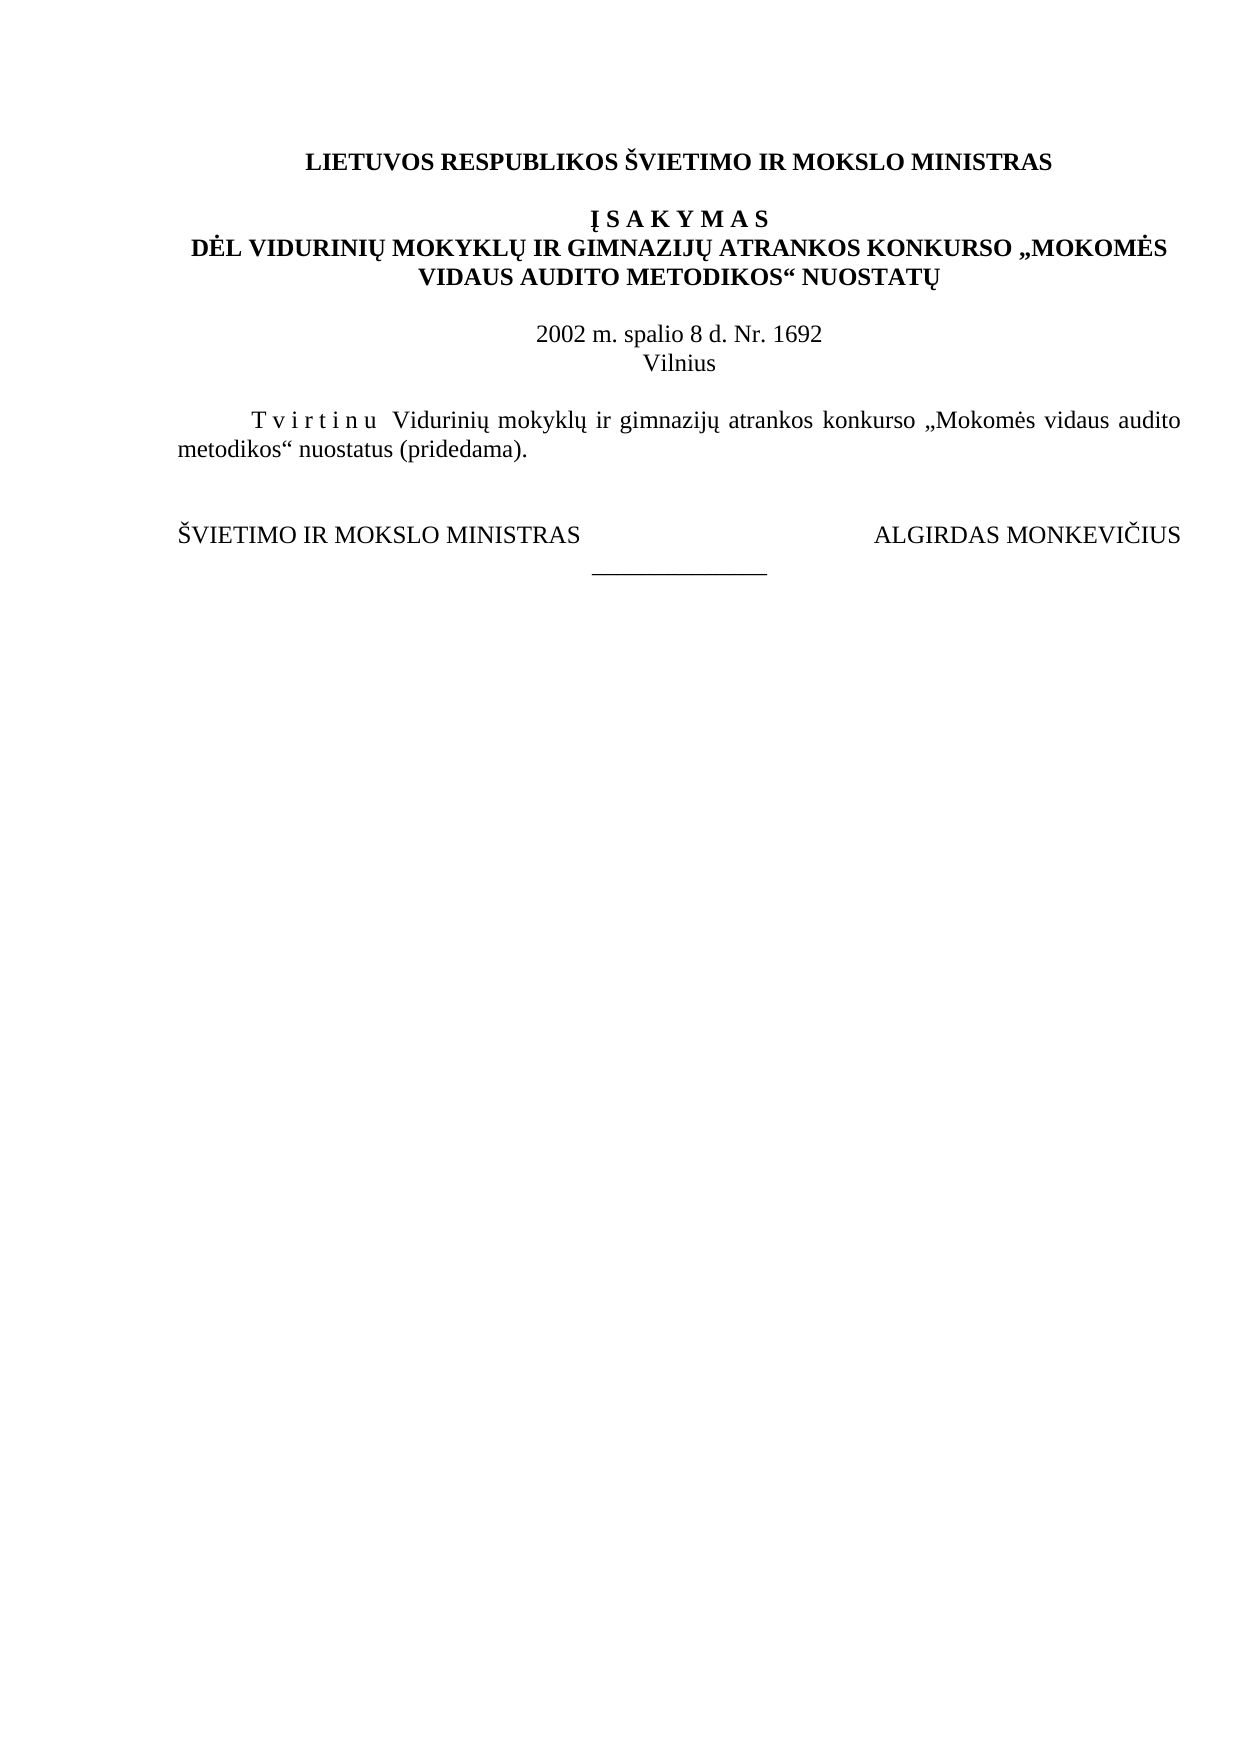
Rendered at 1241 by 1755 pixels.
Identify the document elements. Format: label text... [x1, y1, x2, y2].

text DĖL VIDURINIŲ MOKYKLŲ IR GIMNAZIJŲ ATRANKOS KONKURSO „MOKOMĖS VIDAUS AUDITO METODIKOS“ NUOSTATŲ [177, 233, 1181, 291]
text 2002 m. spalio 8 d. Nr. 1692 [177, 319, 1181, 348]
text ______________ [177, 549, 1181, 578]
text Vilnius [177, 348, 1181, 377]
text ŠVIETIMO IR MOKSLO MINISTRAS ALGIRDAS MONKEVIČIUS [177, 521, 1181, 549]
text LIETUVOS RESPUBLIKOS ŠVIETIMO IR MOKSLO MINISTRAS [177, 147, 1181, 176]
text Į S A K Y M A S [177, 204, 1181, 233]
text Tvirtinu Vidurinių mokyklų ir gimnazijų atrankos konkurso „Mokomės vidaus audito metodikos“ nuostatus (pridedama). [177, 406, 1181, 463]
